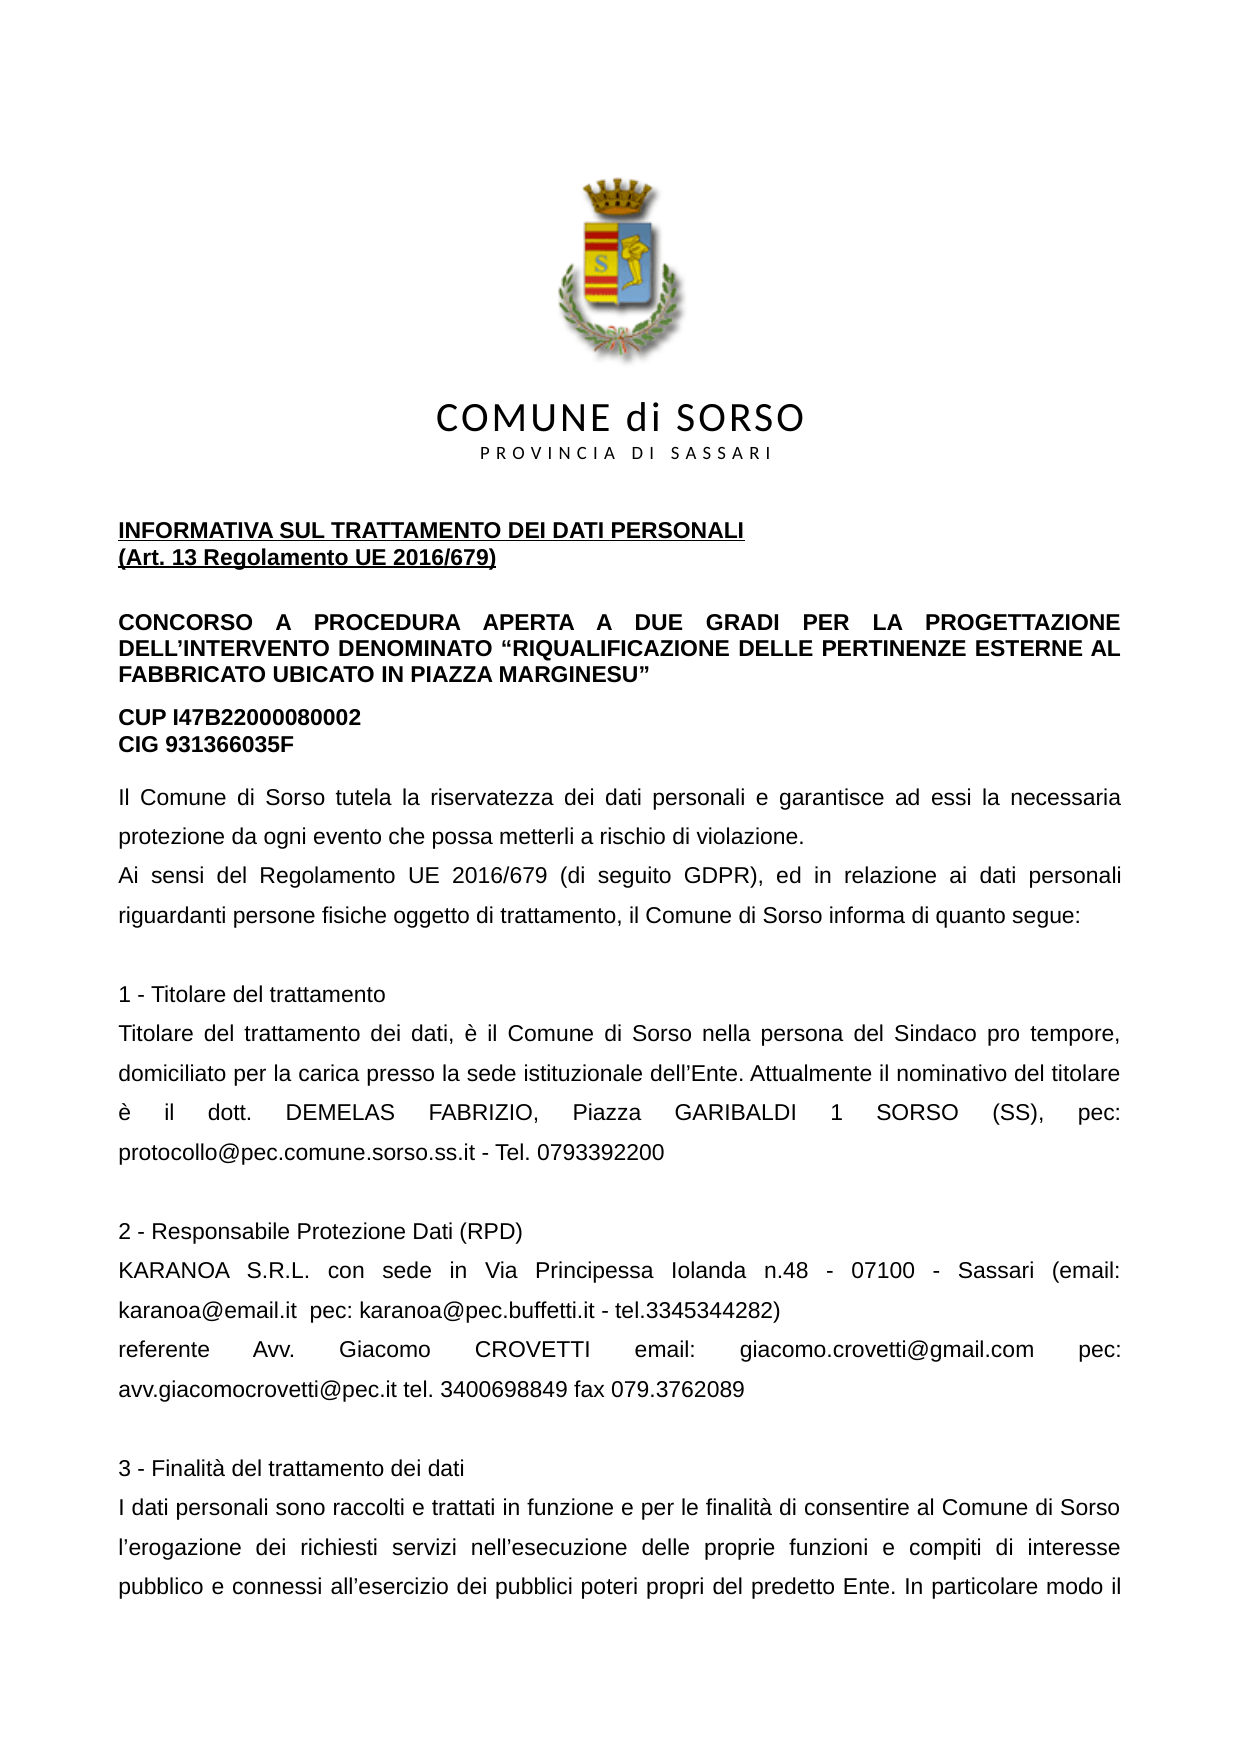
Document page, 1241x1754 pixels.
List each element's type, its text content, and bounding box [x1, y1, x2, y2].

text Il Comune di Sorso tutela la riservatezza dei dati personali e garantisce ad essi la necessaria protezione da ogni evento che possa metterli a rischio di violazione. [118, 783, 1122, 849]
text CIG 931366035F [118, 731, 1122, 757]
text CUP I47B22000080002 [118, 704, 1122, 731]
text CONCORSO A PROCEDURA APERTA A DUE GRADI PER LA PROGETTAZIONE DELL’INTERVENTO DENOMINATO “RIQUALIFICAZIONE DELLE PERTINENZE ESTERNE AL FABBRICATO UBICATO IN PIAZZA MARGINESU” [118, 609, 1122, 688]
text I dati personali sono raccolti e trattati in funzione e per le finalità di consentire al Comune di Sorso l’erogazione dei richiesti servizi nell’esecuzione delle proprie funzioni e compiti di interesse pubblico e connessi all’esercizio dei pubblici poteri propri del predetto Ente. In particolare modo il [118, 1494, 1122, 1599]
text PROVINCIA DI SASSARI [118, 441, 1122, 464]
text INFORMATIVA SUL TRATTAMENTO DEI DATI PERSONALI [118, 517, 1122, 543]
text KARANOA S.R.L. con sede in Via Principessa Iolanda n.48 - 07100 - Sassari (email: karanoa@email.it pec: karanoa@pec.buffetti.it - tel.3345344282) [118, 1257, 1122, 1323]
text referente Avv. Giacomo CROVETTI email: giacomo.crovetti@gmail.com pec: avv.giacomocrovetti@pec.it tel. 3400698849 fax 079.3762089 [118, 1336, 1122, 1402]
text (Art. 13 Regolamento UE 2016/679) [118, 543, 1122, 570]
text COMUNE di SORSO [118, 391, 1122, 441]
text 2 - Responsabile Protezione Dati (RPD) [118, 1218, 1122, 1244]
text 1 - Titolare del trattamento [118, 981, 1122, 1007]
text Ai sensi del Regolamento UE 2016/679 (di seguito GDPR), ed in relazione ai dati personali riguardanti persone fisiche oggetto di trattamento, il Comune di Sorso informa di quanto segue: [118, 862, 1122, 928]
text 3 - Finalità del trattamento dei dati [118, 1454, 1122, 1481]
text Titolare del trattamento dei dati, è il Comune di Sorso nella persona del Sindaco pro tempore, domiciliato per la carica presso la sede istituzionale dell’Ente. Attualmente il nominativo del titolare è il dott. DEMELAS FABRIZIO, Piazza GARIBALDI 1 SORSO (SS), pec: protocollo@pec.comune.sorso.ss.it - Tel. 0793392200 [118, 1020, 1122, 1165]
